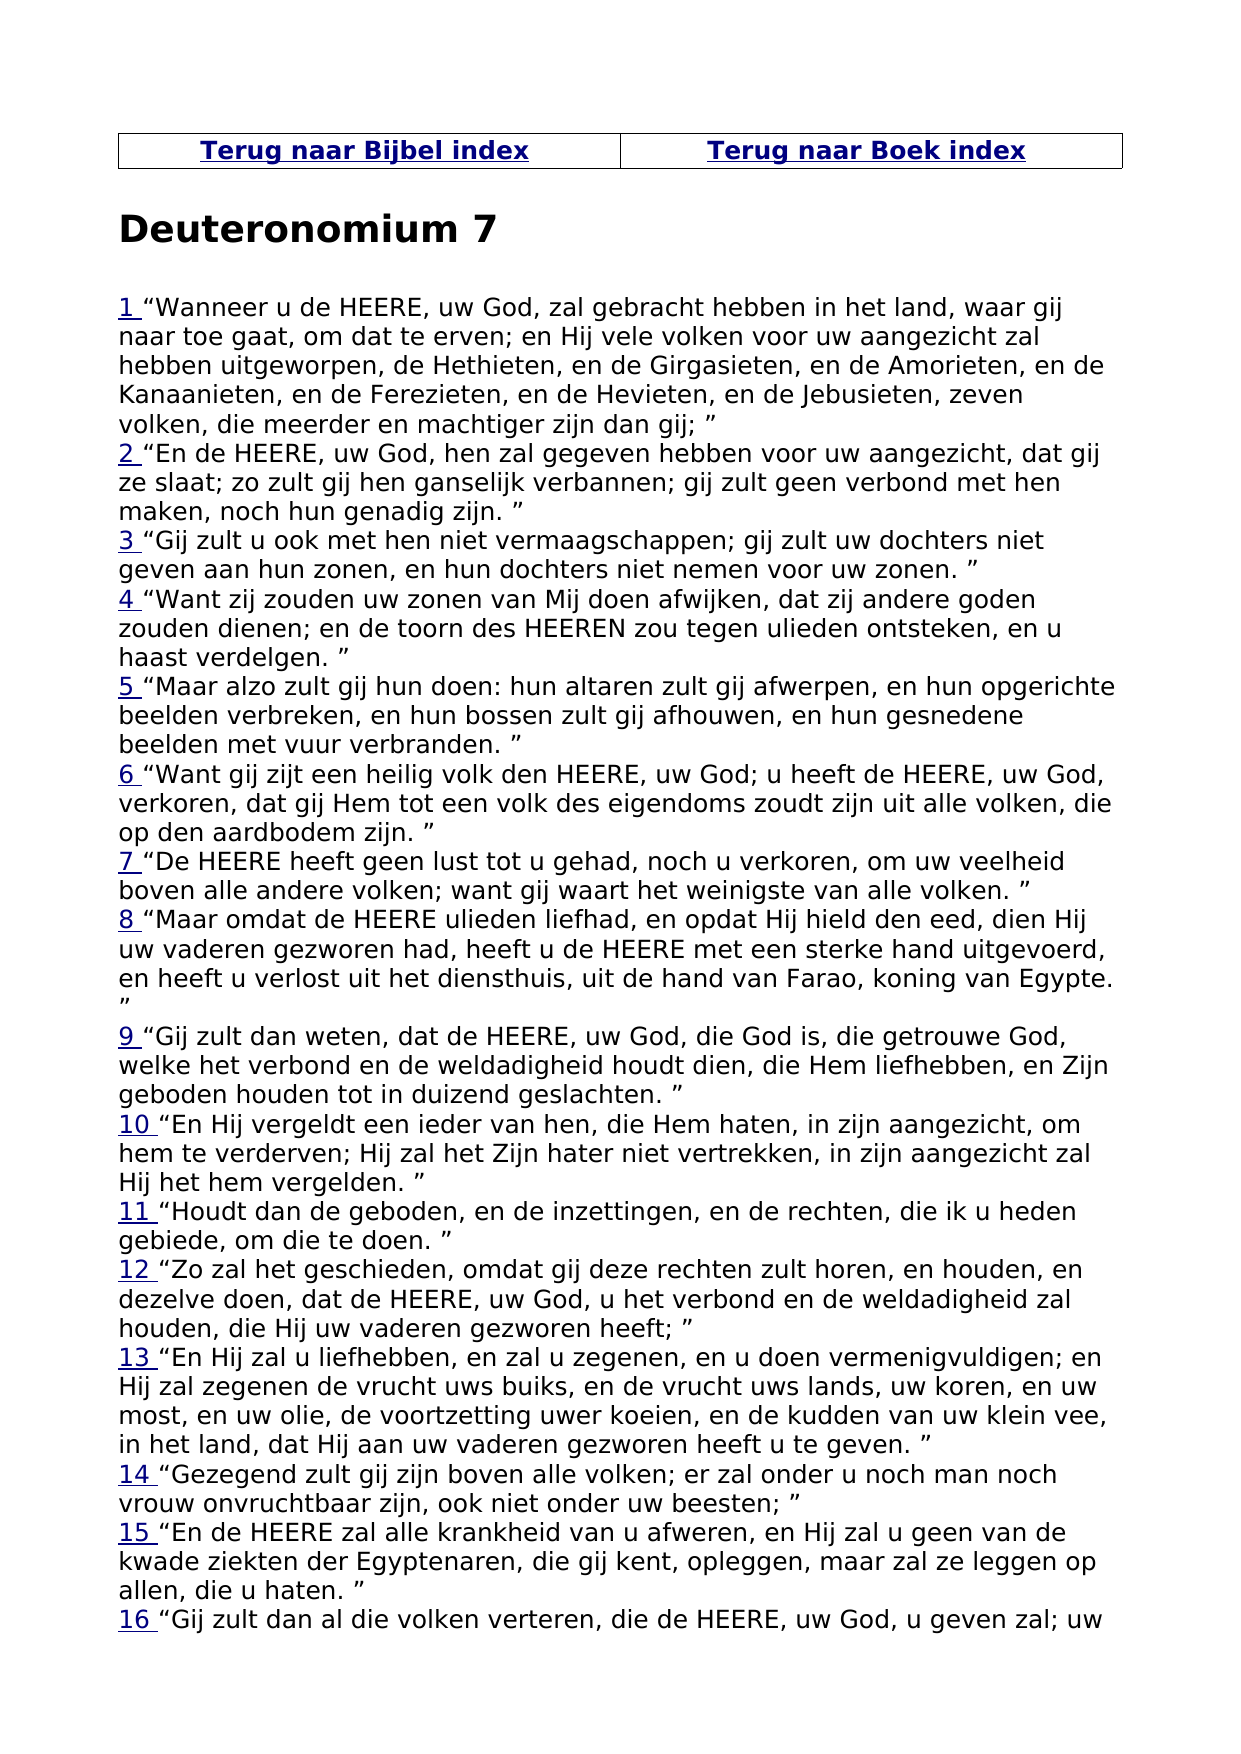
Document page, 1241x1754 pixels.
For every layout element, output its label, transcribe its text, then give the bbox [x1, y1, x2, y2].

table_header Terug naar Boek index [621, 134, 1122, 168]
subtitle Deuteronomium 7 [118, 208, 1122, 252]
table_header Terug naar Bijbel index [119, 134, 620, 168]
text 1 “Wanneer u de HEERE, uw God, zal gebracht hebben in het land, waar gij naar toe gaat, om dat te erven; en Hij vele volken voor uw aangezicht zal hebben uitgeworpen, de Hethieten, en de Girgasieten, en de Amorieten, en de Kanaanieten, en de Ferezieten, en de Hevieten, en de Jebusieten, zeven volken, die meerder en machtiger zijn dan gij; ” 2 “En de HEERE, uw God, hen zal gegeven hebben voor uw aangezicht, dat gij ze slaat; zo zult gij hen ganselijk verbannen; gij zult geen verbond met hen maken, noch hun genadig zijn. ” 3 “Gij zult u ook met hen niet vermaagschappen; gij zult uw dochters niet geven aan hun zonen, en hun dochters niet nemen voor uw zonen. ” 4 “Want zij zouden uw zonen van Mij doen afwijken, dat zij andere goden zouden dienen; en de toorn des HEEREN zou tegen ulieden ontsteken, en u haast verdelgen. ” 5 “Maar alzo zult gij hun doen: hun altaren zult gij afwerpen, en hun opgerichte beelden verbreken, en hun bossen zult gij afhouwen, en hun gesnedene beelden met vuur verbranden. ” 6 “Want gij zijt een heilig volk den HEERE, uw God; u heeft de HEERE, uw God, verkoren, dat gij Hem tot een volk des eigendoms zoudt zijn uit alle volken, die op den aardbodem zijn. ” 7 “De HEERE heeft geen lust tot u gehad, noch u verkoren, om uw veelheid boven alle andere volken; want gij waart het weinigste van alle volken. ” 8 “Maar omdat de HEERE ulieden liefhad, en opdat Hij hield den eed, dien Hij uw vaderen gezworen had, heeft u de HEERE met een sterke hand uitgevoerd, en heeft u verlost uit het diensthuis, uit de hand van Farao, koning van Egypte. ” 9 “Gij zult dan weten, dat de HEERE, uw God, die God is, die getrouwe God, welke het verbond en de weldadigheid houdt dien, die Hem liefhebben, en Zijn geboden houden tot in duizend geslachten. ” 10 “En Hij vergeldt een ieder van hen, die Hem haten, in zijn aangezicht, om hem te verderven; Hij zal het Zijn hater niet vertrekken, in zijn aangezicht zal Hij het hem vergelden. ” 11 “Houdt dan de geboden, en de inzettingen, en de rechten, die ik u heden gebiede, om die te doen. ” 12 “Zo zal het geschieden, omdat gij deze rechten zult horen, en houden, en dezelve doen, dat de HEERE, uw God, u het verbond en de weldadigheid zal houden, die Hij uw vaderen gezworen heeft; ” 13 “En Hij zal u liefhebben, en zal u zegenen, en u doen vermenigvuldigen; en Hij zal zegenen de vrucht uws buiks, en de vrucht uws lands, uw koren, en uw most, en uw olie, de voortzetting uwer koeien, en de kudden van uw klein vee, in het land, dat Hij aan uw vaderen gezworen heeft u te geven. ” 14 “Gezegend zult gij zijn boven alle volken; er zal onder u noch man noch vrouw onvruchtbaar zijn, ook niet onder uw beesten; ” 15 “En de HEERE zal alle krankheid van u afweren, en Hij zal u geen van de kwade ziekten der Egyptenaren, die gij kent, opleggen, maar zal ze leggen op allen, die u haten. ” 16 “Gij zult dan al die volken verteren, die de HEERE, uw God, u geven zal; uw [118, 264, 1122, 1635]
